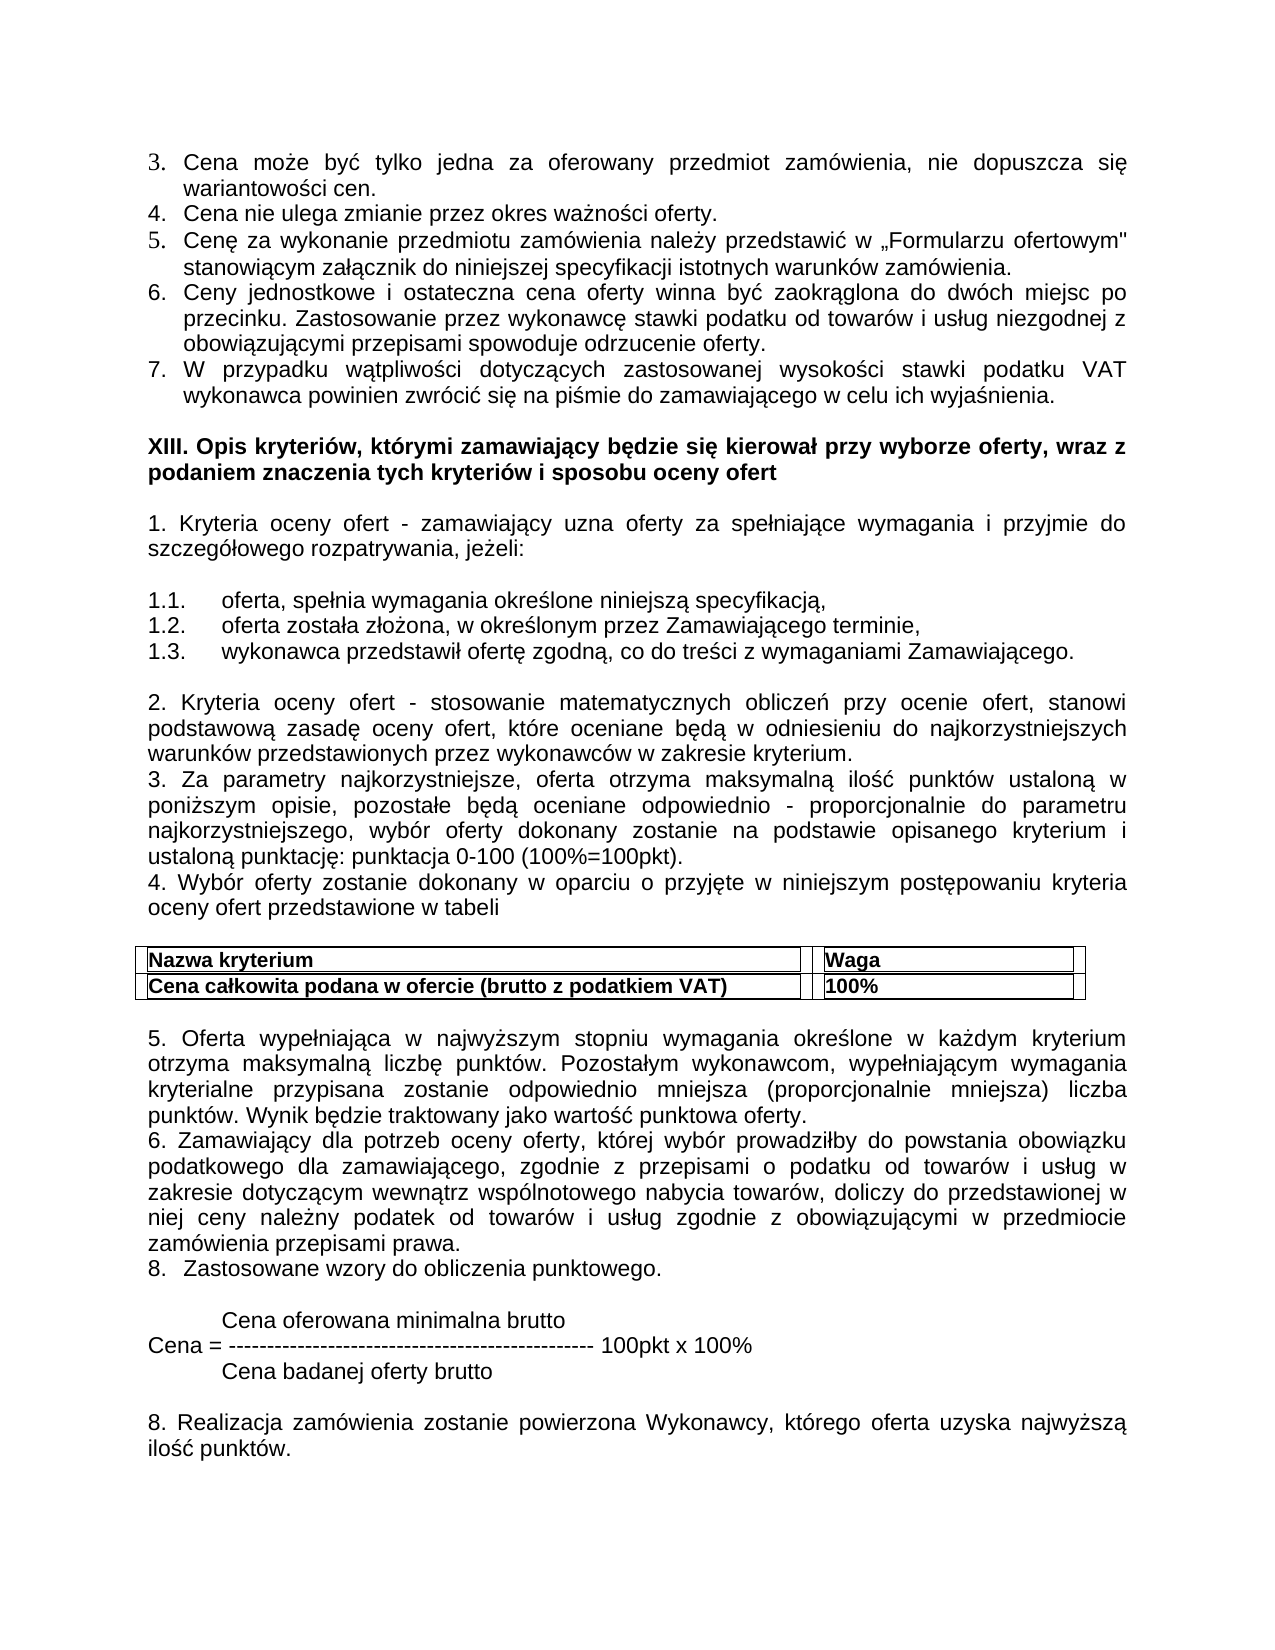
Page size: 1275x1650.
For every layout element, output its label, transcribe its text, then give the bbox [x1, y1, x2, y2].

text Cena oferowana minimalna brutto [148, 1307, 1127, 1333]
table_header [1074, 947, 1085, 972]
text 2. Kryteria oceny ofert - stosowanie matematycznych obliczeń przy ocenie ofert, stanowi podstawową zasadę oceny ofert, które oceniane będą w odniesieniu do najkorzystniejszych warunków przedstawionych przez wykonawców w zakresie kryterium. [148, 690, 1127, 767]
text Cena badanej oferty brutto [148, 1359, 1127, 1384]
list Zastosowane wzory do obliczenia punktowego. [148, 1256, 1127, 1282]
table_cell 100% [825, 975, 1073, 998]
table_cell Cena całkowita podana w ofercie (brutto z podatkiem VAT) [148, 975, 800, 998]
list W przypadku wątpliwości dotyczących zastosowanej wysokości stawki podatku VAT wykonawca powinien zwrócić się na piśmie do zamawiającego w celu ich wyjaśnienia. [148, 357, 1127, 408]
text 1.1. oferta, spełnia wymagania określone niniejszą specyfikacją, [148, 587, 1127, 613]
text 5. Oferta wypełniająca w najwyższym stopniu wymagania określone w każdym kryterium otrzyma maksymalną liczbę punktów. Pozostałym wykonawcom, wypełniającym wymagania kryterialne przypisana zostanie odpowiednio mniejsza (proporcjonalnie mniejsza) liczba punktów. Wynik będzie traktowany jako wartość punktowa oferty. [148, 1026, 1127, 1128]
text 1.2. oferta została złożona, w określonym przez Zamawiającego terminie, [148, 613, 1127, 639]
list Cena może być tylko jedna za oferowany przedmiot zamówienia, nie dopuszcza się wariantowości cen. [148, 148, 1127, 201]
table_header Nazwa kryterium [148, 948, 800, 971]
list Cena nie ulega zmianie przez okres ważności oferty. [148, 201, 1127, 227]
text 3. Za parametry najkorzystniejsze, oferta otrzyma maksymalną ilość punktów ustaloną w poniższym opisie, pozostałe będą oceniane odpowiednio - proporcjonalnie do parametru najkorzystniejszego, wybór oferty dokonany zostanie na podstawie opisanego kryterium i ustaloną punktację: punktacja 0-100 (100%=100pkt). [148, 767, 1127, 869]
table_header Waga [825, 948, 1073, 971]
table_cell [1074, 974, 1085, 999]
text 4. Wybór oferty zostanie dokonany w oparciu o przyjęte w niniejszym postępowaniu kryteria oceny ofert przedstawione w tabeli [148, 869, 1127, 921]
list Ceny jednostkowe i ostateczna cena oferty winna być zaokrąglona do dwóch miejsc po przecinku. Zastosowanie przez wykonawcę stawki podatku od towarów i usług niezgodnej z obowiązującymi przepisami spowoduje odrzucenie oferty. [148, 280, 1127, 357]
text Cena = ------------------------------------------------ 100pkt x 100% [148, 1333, 1127, 1359]
list Cenę za wykonanie przedmiotu zamówienia należy przedstawić w „Formularzu ofertowym" stanowiącym załącznik do niniejszej specyfikacji istotnych warunków zamówienia. [148, 227, 1127, 280]
table_header [813, 947, 824, 972]
table_cell [813, 974, 824, 999]
text 6. Zamawiający dla potrzeb oceny oferty, której wybór prowadziłby do powstania obowiązku podatkowego dla zamawiającego, zgodnie z przepisami o podatku od towarów i usług w zakresie dotyczącym wewnątrz wspólnotowego nabycia towarów, doliczy do przedstawionej w niej ceny należny podatek od towarów i usług zgodnie z obowiązującymi w przedmiocie zamówienia przepisami prawa. [148, 1128, 1127, 1256]
text 1. Kryteria oceny ofert - zamawiający uzna oferty za spełniające wymagania i przyjmie do szczegółowego rozpatrywania, jeżeli: [148, 511, 1127, 562]
text 8. Realizacja zamówienia zostanie powierzona Wykonawcy, którego oferta uzyska najwyższą ilość punktów. [148, 1410, 1127, 1461]
text 1.3. wykonawca przedstawił ofertę zgodną, co do treści z wymaganiami Zamawiającego. [148, 639, 1127, 664]
text XIII. Opis kryteriów, którymi zamawiający będzie się kierował przy wyborze oferty, wraz z podaniem znaczenia tych kryteriów i sposobu oceny ofert [148, 434, 1127, 485]
